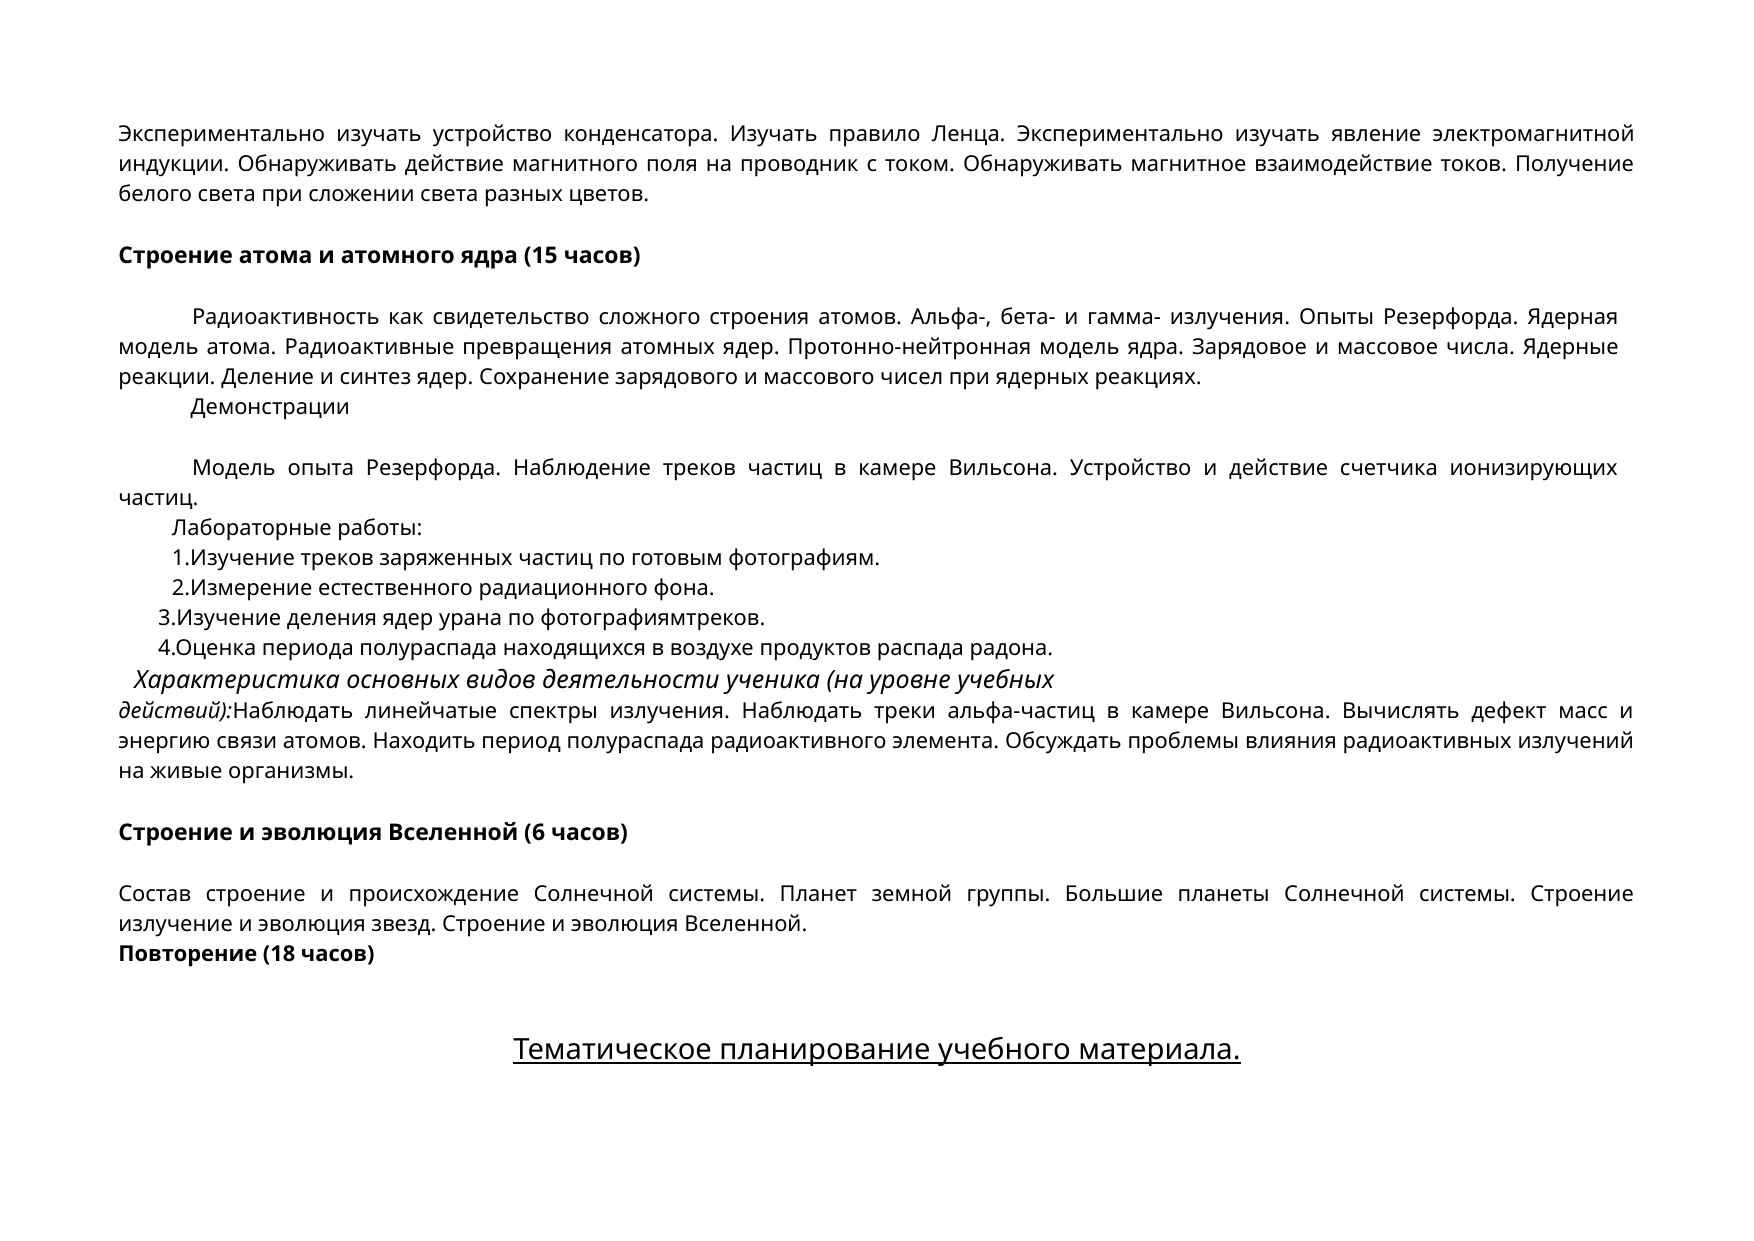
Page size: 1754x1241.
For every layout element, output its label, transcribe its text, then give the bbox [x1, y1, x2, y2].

text Демонстрации [190, 391, 1636, 421]
text Экспериментально изучать устройство конденсатора. Изучать правило Ленца. Экспериментально изучать явление электромагнитной индукции. Обнаруживать действие магнитного поля на проводник с током. Обнаруживать магнитное взаимодействие токов. Получение белого света при сложении света разных цветов. [118, 118, 1636, 207]
list 3.Изучение деления ядер урана по фотографиямтреков. [118, 602, 1636, 631]
text Лабораторные работы: [172, 512, 1636, 542]
text Состав строение и происхождение Солнечной системы. Планет земной группы. Большие планеты Солнечной системы. Строение излучение и эволюция звезд. Строение и эволюция Вселенной. [118, 878, 1636, 938]
text Радиоактивность как свидетельство сложного строения атомов. Альфа-, бета- и гамма- излучения. Опыты Резерфорда. Ядерная модель атома. Радиоактивные превращения атомных ядер. Протонно-нейтронная модель ядра. Зарядовое и массовое числа. Ядерные реакции. Деление и синтез ядер. Сохранение зарядового и массового чисел при ядерных реакциях. [118, 301, 1621, 391]
text Повторение (18 часов) [118, 938, 1636, 968]
text 2.Измерение естественного радиационного фона. [172, 572, 1636, 602]
text Характеристика основных видов деятельности ученика (на уровне учебных [134, 661, 1636, 695]
text действий):Наблюдать линейчатые спектры излучения. Наблюдать треки альфа-частиц в камере Вильсона. Вычислять дефект масс и энергию связи атомов. Находить период полураспада радиоактивного элемента. Обсуждать проблемы влияния радиоактивных излучений на живые организмы. [118, 695, 1636, 785]
text Строение атома и атомного ядра (15 часов) [118, 239, 1636, 270]
list 4.Оценка периода полураспада находящихся в воздухе продуктов распада радона. [118, 631, 1636, 661]
text Строение и эволюция Вселенной (6 часов) [118, 816, 1636, 847]
text Модель опыта Резерфорда. Наблюдение треков частиц в камере Вильсона. Устройство и действие счетчика ионизирующих частиц. [118, 452, 1619, 512]
text 1.Изучение треков заряженных частиц по готовым фотографиям. [172, 542, 1636, 572]
text Тематическое планирование учебного материала. [118, 1028, 1636, 1068]
